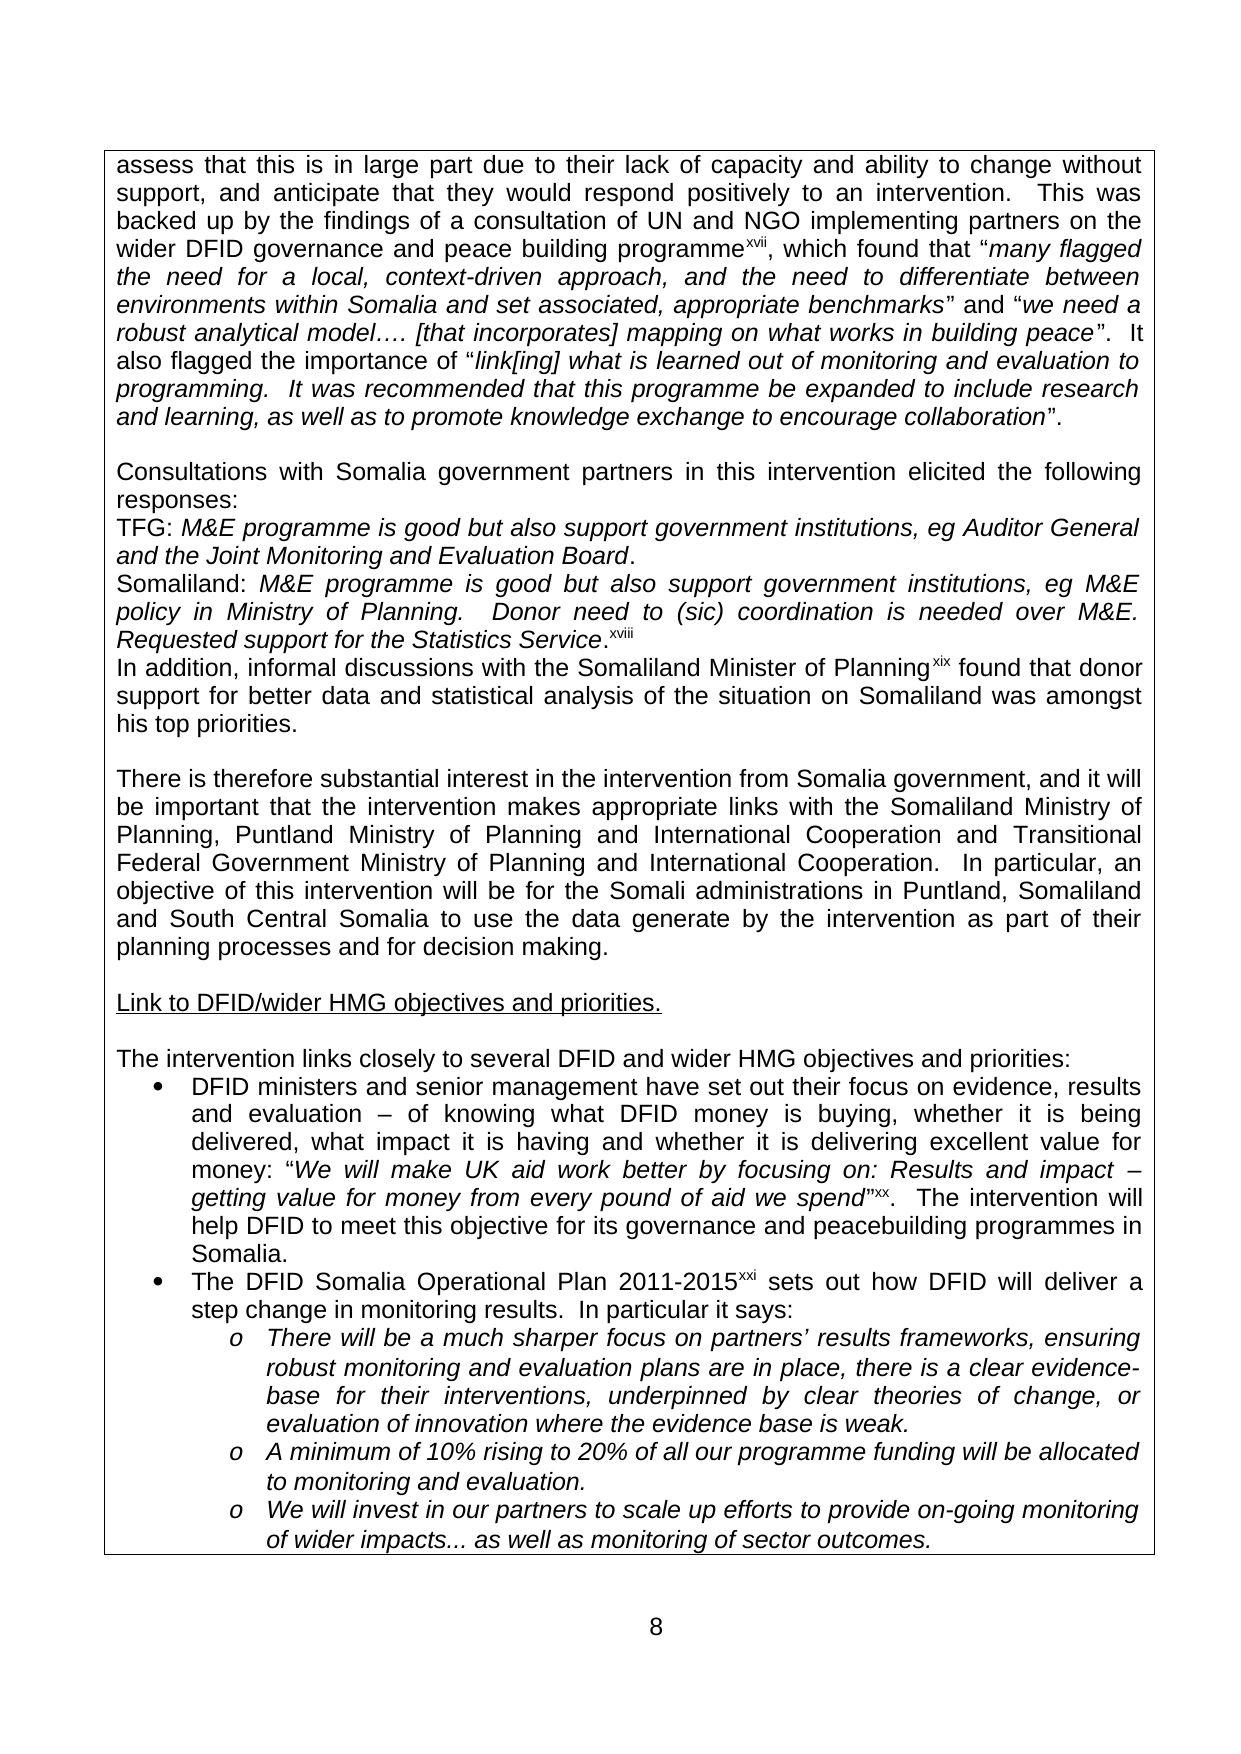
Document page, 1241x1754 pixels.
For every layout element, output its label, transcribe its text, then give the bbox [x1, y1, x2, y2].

table_header A. Context and need for a DFID intervention Evidence of the need for an intervention Donors are making significant investments in Somalia. In 2010 (the latest date for which figures are available), the total investment from OECD countries in Somalia was £305 million. As political attention shifts towards Somalia – for example with the February 2012 London Conference – investment levels are liable to increase. DFID’s own programme in Somalia is indicative of this shift – it has increased from £35 million in financial year 08-09 to £113 million in 11-12. It is expected to be up to £80 million in 14-15. DFID and other donors are funding programmes across Somalia – in Puntland, Somaliland and South Central Somalia. But it is extremely challenging for DFID and other donors and partners effectively to monitor and evaluate the delivery and impact of these investments across their complete range of operation in Somalia. DFID staff are unable to access almost all of Somalia (the exceptions being occasional visits to Mogadishu and visits in preparation of the Secretary of State’s January 2012 visit to Somalia). As a consequence, throughout 2011 DFID staff undertook no monitoring visits. Other donors experience similar constraints to accessing parts of Somalia, though UK travel regulations for Somalia are amongst the most restrictive. While it is possible that security may improve in parts of Somalia, or UK and other donor travel restrictions may change to parts of Somalia, there is no evidence to suggest that access for DFID staff will improve substantially for much of the country over the next few years, so access for monitoring and evaluation by DFID staff is set to remain a major obstacle. However, it is possible for DFID’s implementing partners to access much of Somalia, so although DFID staff cannot conduct monitoring or evaluation there, others can. The results promised and reported by implementing partners for our programmes are substantial. For example, by December 31 2011, the DFID-funded Sustainable Employment and Economic Development Programme (SEED) reported construction of 280 km of irrigation canals in Somalia. It is currently difficult for DFID to verify such claims (though some results from this project were verifiable), or to assess whether it is having the intended outcome and impact. Instead DFID has to rely on the reports of implementing partners. Similar examples exist for DFID’s health investments and governance and peacebuilding investments in Somalia. The challenge here is to verify results reported by partners. The challenge is particularly acute for DFID’s governance and peace building programmes, which are currently under design. The activities, outputs, outcomes and impact of these programmes have not yet been approved, but assessment of their progress will require data collection, surveys, process evaluations and other methods that will need extensive information gathering in the field, which DFID staff and others falling under DFID’s duty of care are unlikely to receive security clearance to do. The lack of good data for governance and peace building programmes in Somalia is already evident in DFID’s own programming documents – the Strategic Case for DFID’s Governance and Peace Building in Somalia programme includes just two pieces of quantitative evidence for the effects of conflict in Somalia – the number of internally displaced people (a disputed figure) and the proportion of the population living on less than US$ 1 a day (more than 10 years old). This demonstrates that good information about governance and peace building in Somalia is critically lacking – both to inform the design of DFID and wider donor programmes, and to assess their delivery and effect. Other data is also lacking about Somalia – there is little or no reliable population, income, economic, social data or conflict, and what data is available is often not well packaged or made accessible for decision makers to use. There is no MDG for which Somalia has adequate data, and as a result there is no current MDG report for Somalia. There is not even a reliable sampling frame that could be used for nationwide surveys. Instead of relying on data, programme design and decision making to date has been made based on qualitative assessments of the situation in Somalia combined with research on what has worked in other contexts. The challenge here is to collect data to determine baselines, results and impacts of interventions. In addition to the security and access challenges of data collection and project monitoring in Somalia, several implementing partners, particularly on governance and peace building are weak at determining and reporting the results of their interventions. A spot check of logframes of three UK-funded security, peace building and stabilisation programmes on 7 February 2012 revealed that despite extensive effort from DFID staff, none of them meet the DFID logframe guidance, and none of them demonstrate clear, tangible, reliable results. There is clearly a need for implementing partners to improve their capability to monitor and demonstrate their results – and there are few alternative implementing partners in Somalia to whom donors can turn if existing partners continue to fail to demonstrate results. The challenge here is to build partner capacity to monitor results and impact. The limited data about Somalia – and about governance and peacebuilding in Somalia – that is available is difficult to access. It is widely dispersed, based on inconsistent methodologies and not packaged nor presented in a form that makes it accessible and usable by policy makers, including those working on stabilisation and in the DFID Governance and Peacebuilding team. This intervention will produce more data, making the potential benefits of packaging and presenting information even greater. The challenge here is to collate, analyse, package and present governance and peacebuilding information. There are two challenges that this intervention will not try to address, but which will remain the responsibility of individual projects in the normal way: Annual reviews and project completion reports will continue to be the responsibility of the programme teams. Evaluations will continue to be designed, funded and implemented by programme teams and individual programmes. However, both of these would be very likely to depend on the information generated by this intervention. Why will intervening make an important contribution to addressing conflict and/or fragility? How will doing harm be avoided? The main contribution of this intervention in addressing conflict and fragility in Somalia will be to inform the design of and monitor the effect of the wider DFID governance and peace building programmes (and possibly also the health and wealth programmes – should this programme expand to cover health and wealth at a later date) all of which have conflict and fragility objectives. In a fragile, complex and shifting situation such as exists in Somalia it is essential continually to monitor programmes and their effects and to be able to adapt programmes in response to emerging information. It is currently very difficult for DFID to do this due to lack of quality and timely information, and due to remote management of the programme from Kenya. Somalia is a conflict-prone environment and there remain further risks that data collection or additional monitoring of donor-funded programmes on the ground could have unintended and negative consequences on conflict and fragility in Somalia. These risks have previously materialised in Kosovo. Careful and sensitive design of the intervention details will be essential to mitigate these risks. In particular, the intervention will promote inclusion and ensure broad and meaningful participation; act in a transparent and accountable way; consider the timing, sequencing and location of interventions for their potential conflict impact; and be responsive and flexible to changing requirements. We will also ensure that DFID’s ethical principles on research and evaluation are employed in all relevant activities under this intervention. Why is it right for DFID to intervene, and the consequences of not doing so? As set out above, DFID is a major and growing donor in Somalia. It is making an investment of at least £250 million over the financial years 10-11 to 14-15. It is currently unable reliably and regularly to monitor, evaluate or collect data on its projects in Somalia. This makes project design difficult and fraught with risk, and makes it difficult to determine project impact with confidence. Unless DFID intervenes, there is little prospect of this situation improving. It is possible other donors may intervene and improve matters for their programmes, or that some implementing partners will increase their own capability to determine their results. DFID would stand to benefit from these, but at most only for a portion of its programme. What difference will intervening make to reduce poverty and for poor people’s lives, including women and girls? Lack of data from the field is hindering design and effective monitoring of all DFID’s programmes and those of the wider donor community, making it difficult to be confident that they are having the intended impact on poverty and poor people’s lives. Data for the impact on women and girls is even scarcer. Unless an intervention is made to improve the quality of information about the progress and impact of projects – and to disaggregate and provide gender-specific data where appropriate – they are likely to provide limited (and unknown) value for money. It is hard to prejudge the extent to which an intervention would reduce poverty – as this will depend on the improvements to project design and impact as a consequence of better data being made available by the intervention. We have a baseline of available, reliable and trusted information about projects (very little), but no baseline of the effectiveness of those projects beyond that provided by the implementing partners themselves. What are the political incentives behind the intervention, including relevant factors and stakeholders that are for or against reform? The international community – as was expressed in the February 2012 London Conference – has a strong political will to see Somalia’s stability, prosperity and human development levels improve. Donor-funded development programmes are a major instrument to help deliver that improvement, and there is some appetite for them to be evidence-based and to increase their effectiveness, though DFID is largely in the lead on this. We therefore anticipate support for an intervention to improve project monitoring and evaluation – especially in a time of constrained aid budgets and the need to demonstrate results to wary taxpayers – but DFID will need to build this further. As set out above, some implementing partners in Somalia have been slow to respond to DFID’s push for better monitoring and evaluation of their programmes. We assess that this is in large part due to their lack of capacity and ability to change without support, and anticipate that they would respond positively to an intervention. This was backed up by the findings of a consultation of UN and NGO implementing partners on the wider DFID governance and peace building programme, which found that “many flagged the need for a local, context-driven approach, and the need to differentiate between environments within Somalia and set associated, appropriate benchmarks” and “we need a robust analytical model…. [that incorporates] mapping on what works in building peace”. It also flagged the importance of “link[ing] what is learned out of monitoring and evaluation to programming. It was recommended that this programme be expanded to include research and learning, as well as to promote knowledge exchange to encourage collaboration”. Consultations with Somalia government partners in this intervention elicited the following responses: TFG: M&E programme is good but also support government institutions, eg Auditor General and the Joint Monitoring and Evaluation Board. Somaliland: M&E programme is good but also support government institutions, eg M&E policy in Ministry of Planning. Donor need to (sic) coordination is needed over M&E. Requested support for the Statistics Service. In addition, informal discussions with the Somaliland Minister of Planning found that donor support for better data and statistical analysis of the situation on Somaliland was amongst his top priorities. There is therefore substantial interest in the intervention from Somalia government, and it will be important that the intervention makes appropriate links with the Somaliland Ministry of Planning, Puntland Ministry of Planning and International Cooperation and Transitional Federal Government Ministry of Planning and International Cooperation. In particular, an objective of this intervention will be for the Somali administrations in Puntland, Somaliland and South Central Somalia to use the data generate by the intervention as part of their planning processes and for decision making. Link to DFID/wider HMG objectives and priorities. The intervention links closely to several DFID and wider HMG objectives and priorities: DFID ministers and senior management have set out their focus on evidence, results and evaluation – of knowing what DFID money is buying, whether it is being delivered, what impact it is having and whether it is delivering excellent value for money: “We will make UK aid work better by focusing on: Results and impact – getting value for money from every pound of aid we spend”. The intervention will help DFID to meet this objective for its governance and peacebuilding programmes in Somalia. The DFID Somalia Operational Plan 2011-2015 sets out how DFID will deliver a step change in monitoring results. In particular it says: There will be a much sharper focus on partners’ results frameworks, ensuring robust monitoring and evaluation plans are in place, there is a clear evidence-base for their interventions, underpinned by clear theories of change, or evaluation of innovation where the evidence base is weak. A minimum of 10% rising to 20% of all our programme funding will be allocated to monitoring and evaluation. We will invest in our partners to scale up efforts to provide on-going monitoring of wider impacts... as well as monitoring of sector outcomes. We will ensure that partners’ M&E frameworks have clear plans on establishing baselines, and logframes set realistic targets and milestones… We will also invest in third party monitoring to verify or triangulate results and support independent evaluations… An intervention is required to meet these objectives. An intervention is also essential to inform, monitor and evaluate the wider DFID programmes set out in the DFID Somalia Operational Plan in governance and peace building, and will be needed if DFID is to report results against these programmes as set out in the operational plan. Consideration will also be made of whether an intervention is required to do the same for DFID’s health and wealth creation programmes also. An intervention would also support the UK Strategy for Somalia by providing information that could be used to determine progress and inform activities for four of the key objectives (ii) A broad-based national government, with limited power… discharges its national… responsibilities, iii) Regional administrations in Somaliland and Puntland enabling delivery of security, the rule of law, economic development and services, iv) stability at local level, and v) economic and social development). It is also an essential element of enabler three: Building a stronger evidence base, to enable us to understand where and how to focus efforts and to help us measure progress. In many contexts in other countries, DFID would meet most of these objectives by incorporating strong M&E within individual programmes and through actions taken by DFID staff – for example programme monitoring. However, as set out above, in Somalia this approach is not working. Security constraints mean that DFID staff are often unable to undertake some programme management tasks, the weaknesses of many implementing partners mean that theories of change and M&E systems are weak, and the lack of data or capability to collect data mean that information is often simply unavailable. For these reasons, an intervention is necessary if DFID is to deliver the DFID and wider HMG objectives set out above. How does the intervention work in partnership with others? Much of the intervention is primarily and initially aimed at measuring and improving DFID-funded programmes, but there would naturally be spill-over benefits for other donors and for the Somalia regional governments who co-finance or are otherwise involved in DFID-funded programmes. However, once the intervention is established we would look to bring other partners, including other donors, into the intervention to help them monitor and evaluate better their own programmes – this would have a wider impact on the overall aid effort in Somalia. We are also aware of other interventions – existing and planned – by others. We will consider building on these initiatives as options in the appraisal case of this business case: USAID has contracted International Business & Technical Consultants Inc (IBTCI) to monitor USAID programmes in Somalia. UNDP has developed a Monitoring and Assessment Toolkit for its community security and peace building work in Somalia, which includes Safety and Security Assessments. DFID is funding the NGO Saferworld to develop a conflict and governance mapping pilot, which may be useful to provide baseline and trend information in some areas. DFID has established a regular, informal meeting of parties conducting or interested in perception and other governance and peacebuilding surveys in Somalia. This includes UNDP, Albany Associates, ORB, Bell Pottinger, USAID, IBTCI, Saferworld, UNSOA, Mercy Corps and the World Bank, which is planning a household survey and an enterprise survey in Somaliland. This group is enabling the different parties to share methodologies, capacities and questions, and to work through shared problems. It has also identified the need to collate, analyse, package and present information in a way that will get traction with policy makers. DFID is currently working with USAID and UNSOA on a more formal event aimed at strengthening methodologies. The UN Statistics Working Group re-formed in January 2012. Led by UNDP it is currently working to: Compile a draft 2012 MDG report for Somalia. The UN will decide whether there is sufficient data of sufficient quality to make publication worthwhile this year. If it goes ahead, publication will probably be after July. Estimate the Somali population. Puntland and Somaliland governments are bought into the method of calculation. UNDP and UNFPA are working with the Somali administrations on it now. If this is successful, the UN is likely to look to generate further data about Somalia, for example by completing household surveys or possibly a census. Pull together a list of all statistics capacity building and data collection work in Somalia. Subsequently the group is likely to try to harmonise and bring coherence to this work Pilot a system to make UN data on Somalia publically available. Both the informal perception surveys group and the UN Statistics Working Group are highly relevant for this intervention. Whichever option is chosen for the intervention, the detailed design will need to support, work with and complement these initiatives. [105, 151, 1154, 1554]
